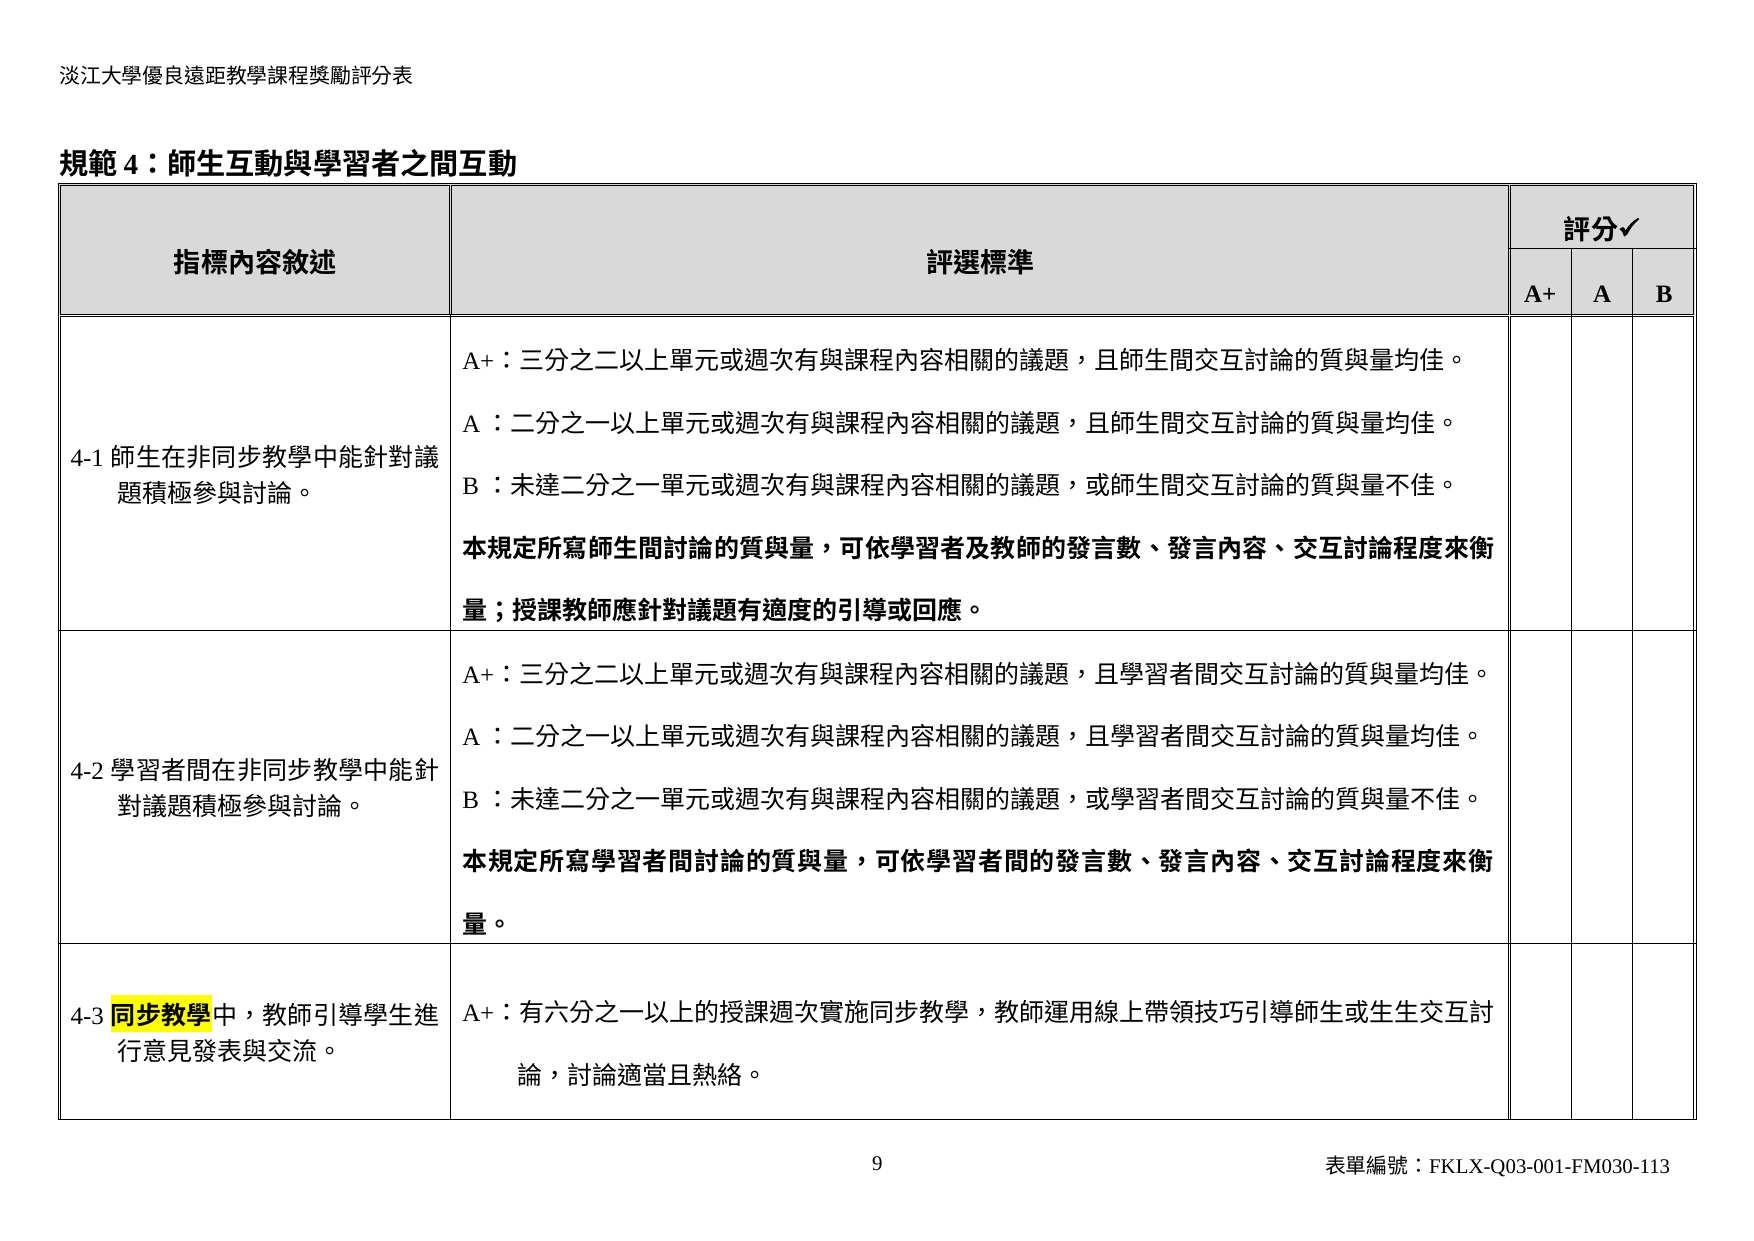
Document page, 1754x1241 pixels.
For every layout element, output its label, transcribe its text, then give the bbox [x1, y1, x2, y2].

table_cell 4-1 師生在非同步教學中能針對議題積極參與討論。 [61, 317, 450, 629]
table_cell [1572, 631, 1632, 943]
text 規範4：師生互動與學習者之間互動 [59, 120, 1695, 183]
table_cell B [1633, 249, 1693, 314]
table_cell A+：三分之二以上單元或週次有與課程內容相關的議題，且師生間交互討論的質與量均佳。 A ：二分之一以上單元或週次有與課程內容相關的議題，且師生間交互討論的質與量均佳。 B ：未達二分之一單元或週次有與課程內容相關的議題，或師生間交互討論的質與量不佳。 本規定所寫師生間討論的質與量，可依學習者及教師的發言數、發言內容、交互討論程度來衡量；授課教師應針對議題有適度的引導或回應。 [451, 317, 1508, 629]
table_header 評選標準 [452, 186, 1508, 314]
table_cell 4-2 學習者間在非同步教學中能針對議題積極參與討論。 [61, 631, 450, 943]
table_cell [1633, 317, 1693, 629]
table_cell [1511, 944, 1571, 1119]
table_cell [1511, 317, 1571, 629]
table_cell [1572, 317, 1632, 629]
table_cell A+：三分之二以上單元或週次有與課程內容相關的議題，且學習者間交互討論的質與量均佳。 A ：二分之一以上單元或週次有與課程內容相關的議題，且學習者間交互討論的質與量均佳。 B ：未達二分之一單元或週次有與課程內容相關的議題，或學習者間交互討論的質與量不佳。 本規定所寫學習者間討論的質與量，可依學習者間的發言數、發言內容、交互討論程度來衡量。 [451, 631, 1508, 943]
table_cell [1511, 631, 1571, 943]
table_header 指標內容敘述 [61, 186, 449, 314]
table_cell [1633, 631, 1693, 943]
table_cell 4-3 同步教學中，教師引導學生進行意見發表與交流。 [61, 944, 450, 1119]
table_cell [1572, 944, 1632, 1119]
table_cell [1633, 944, 1693, 1119]
table_cell A+：有六分之一以上的授課週次實施同步教學，教師運用線上帶領技巧引導師生或生生交互討論，討論適當且熱絡。 [451, 944, 1508, 1119]
table_header 評分 [1511, 186, 1693, 248]
table_cell A+ [1511, 249, 1571, 314]
table_cell A [1572, 249, 1632, 314]
